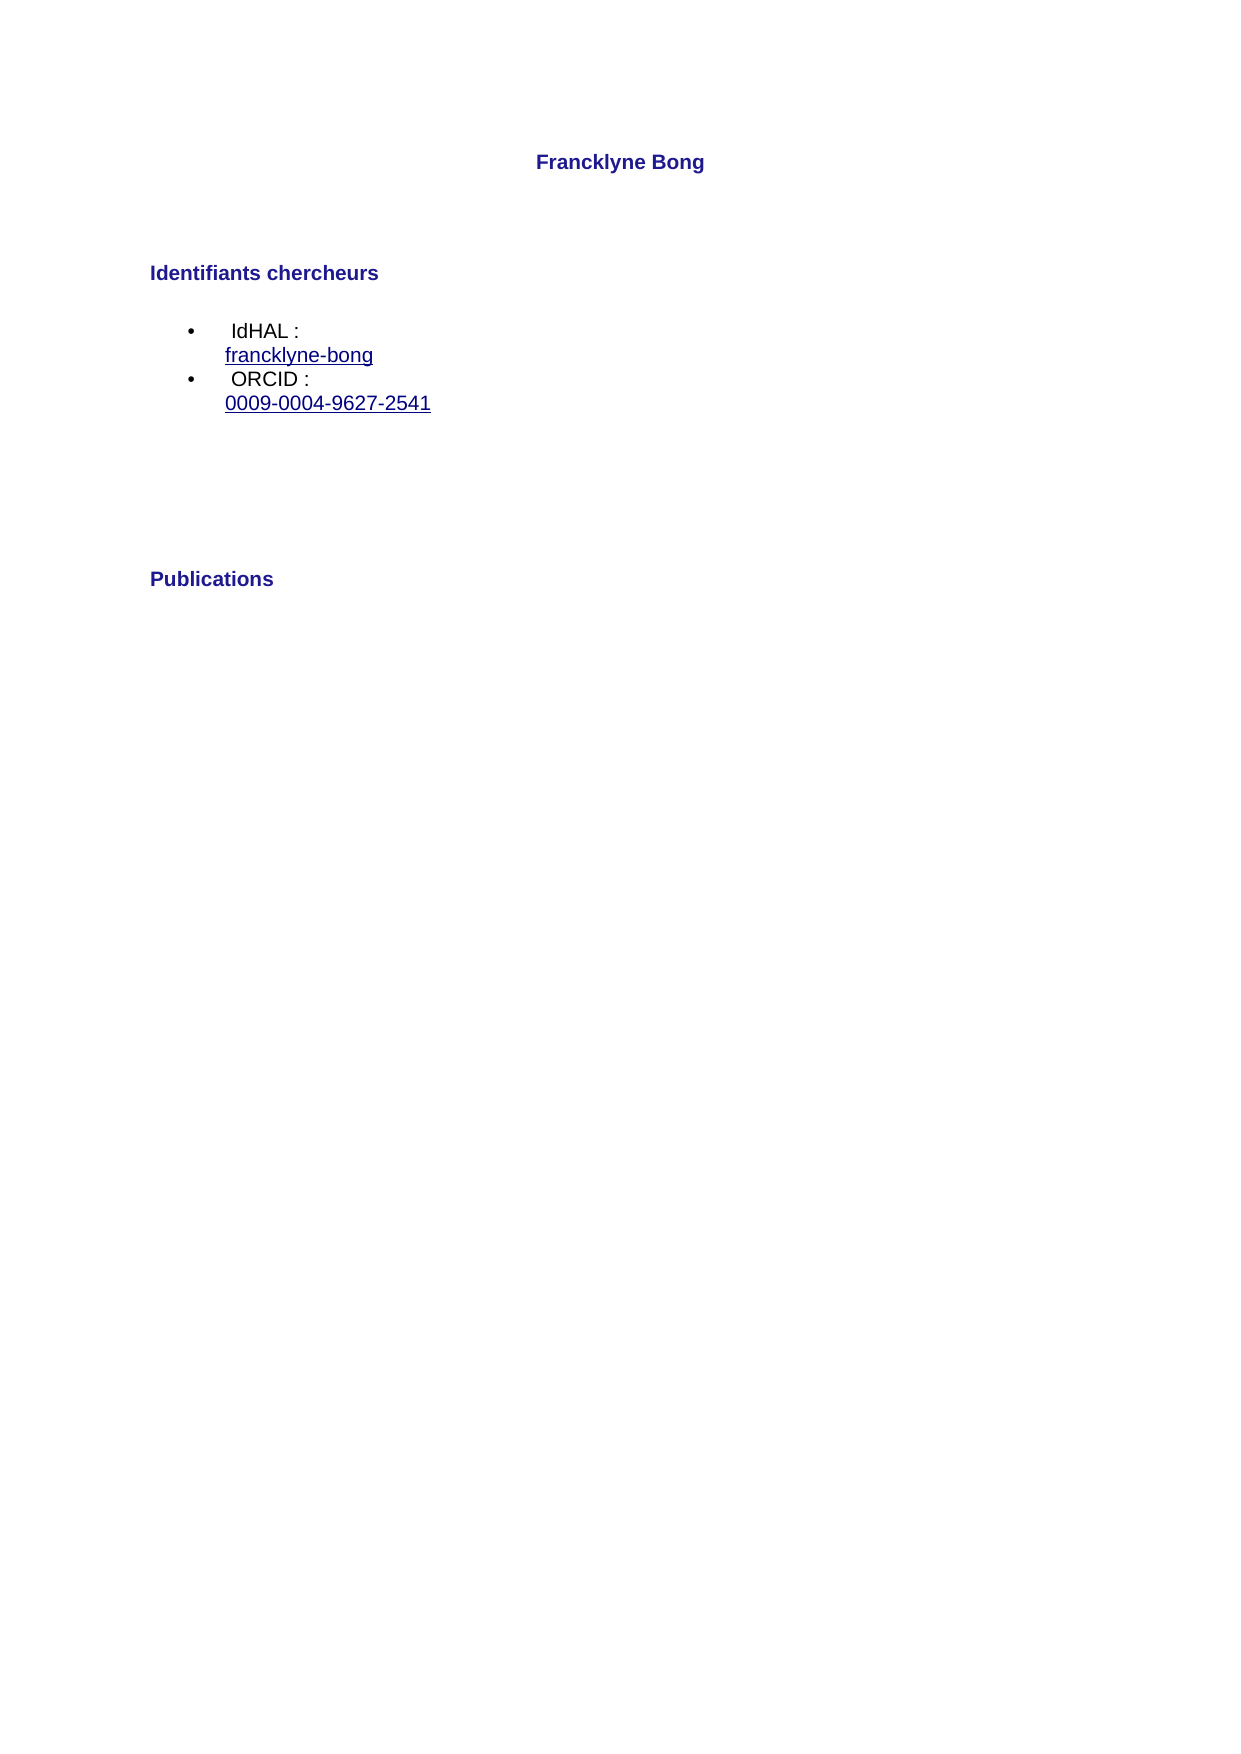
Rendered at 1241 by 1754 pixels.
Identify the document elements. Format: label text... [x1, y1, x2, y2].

subtitle Publications [150, 567, 1090, 591]
list IdHAL : [187, 319, 1090, 343]
subtitle Identifiants chercheurs [150, 260, 1090, 284]
list 0009-0004-9627-2541 [187, 391, 1090, 414]
list francklyne-bong [187, 343, 1090, 367]
list ORCID : [187, 367, 1090, 391]
subtitle Francklyne Bong [150, 150, 1090, 174]
